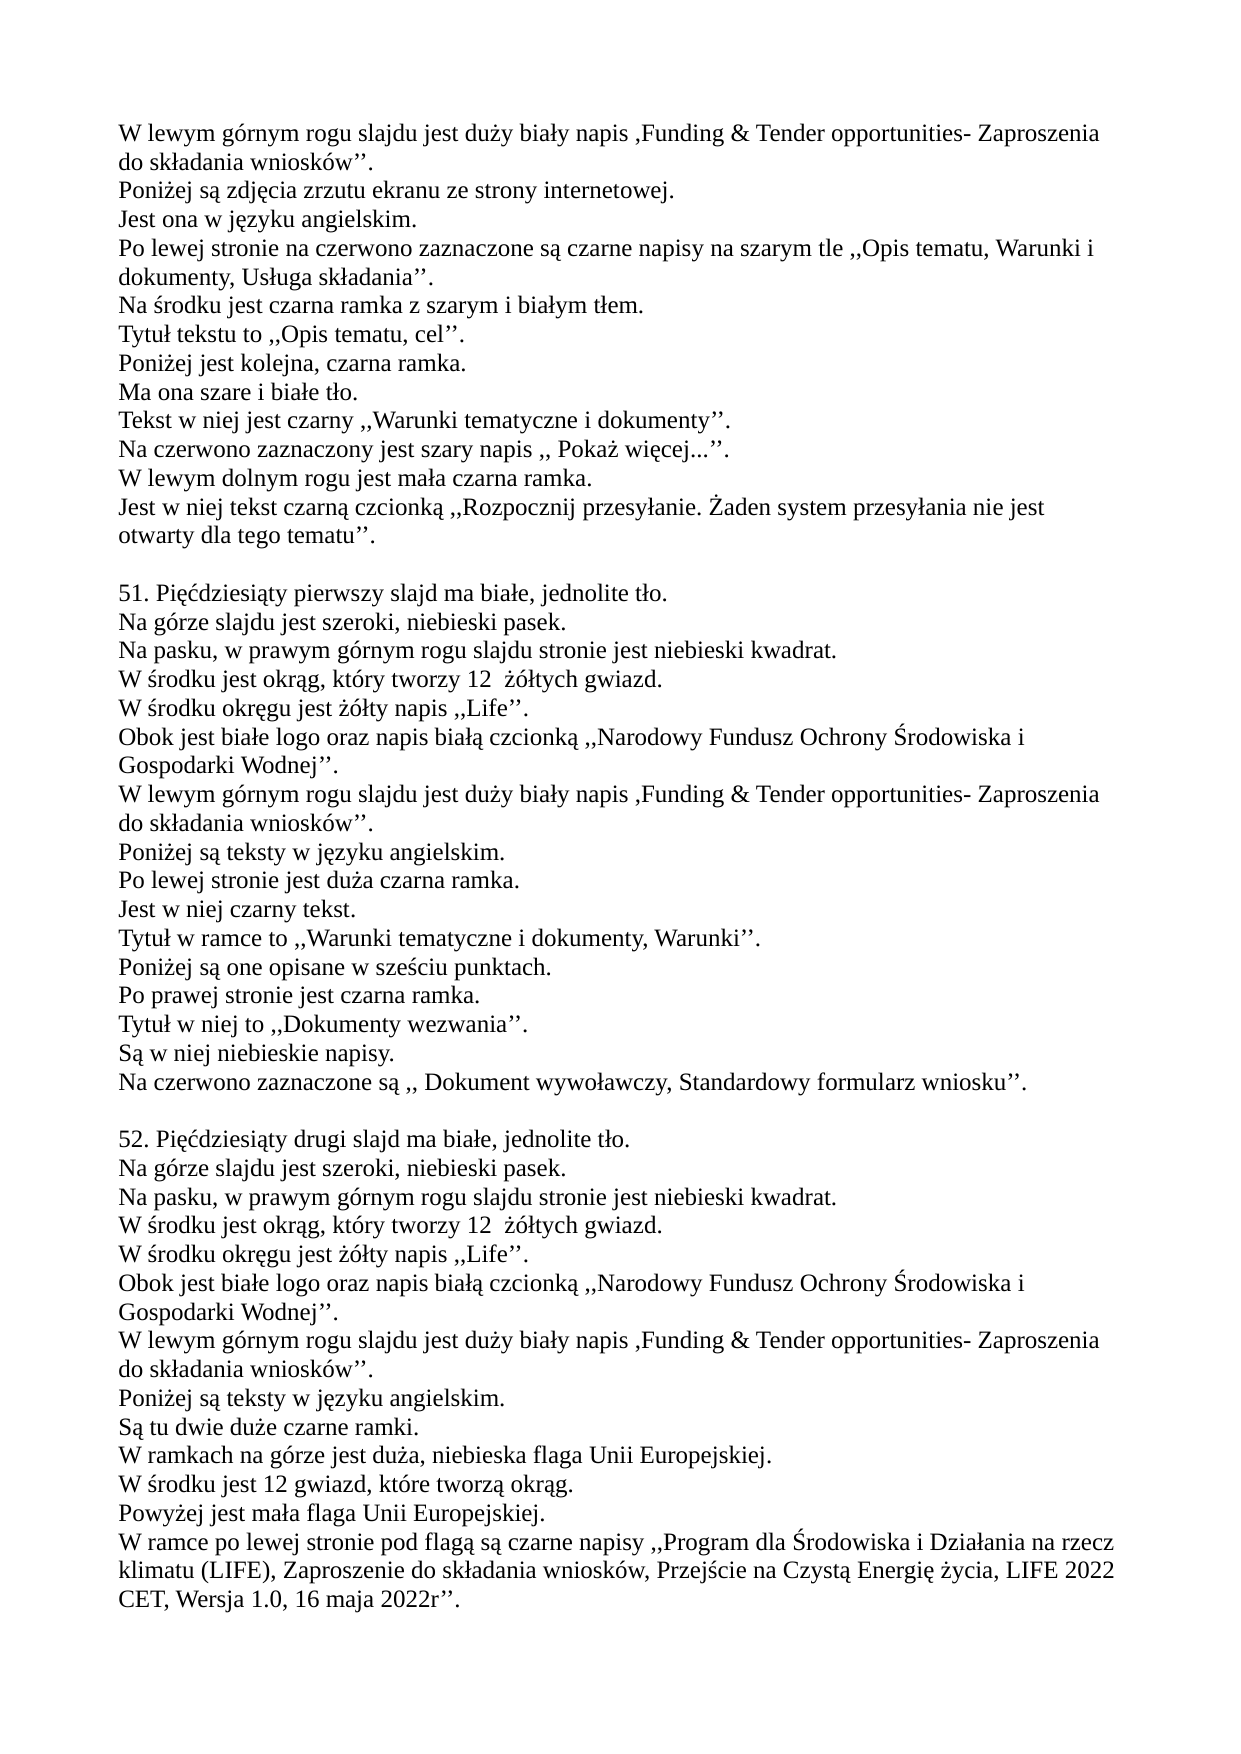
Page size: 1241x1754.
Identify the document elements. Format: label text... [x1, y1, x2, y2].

text Na środku jest czarna ramka z szarym i białym tłem. [118, 291, 1122, 319]
text W środku okręgu jest żółty napis ,,Life’’. [118, 693, 1122, 722]
text Na górze slajdu jest szeroki, niebieski pasek. [118, 1153, 1122, 1182]
text Są w niej niebieskie napisy. [118, 1038, 1122, 1067]
text Ma ona szare i białe tło. [118, 377, 1122, 406]
text Po lewej stronie jest duża czarna ramka. [118, 866, 1122, 894]
text W środku okręgu jest żółty napis ,,Life’’. [118, 1239, 1122, 1268]
text Poniżej są teksty w języku angielskim. [118, 837, 1122, 866]
text Poniżej są one opisane w sześciu punktach. [118, 952, 1122, 981]
text Na czerwono zaznaczony jest szary napis ,, Pokaż więcej...’’. [118, 434, 1122, 463]
text W ramkach na górze jest duża, niebieska flaga Unii Europejskiej. [118, 1441, 1122, 1469]
text 51. Pięćdziesiąty pierwszy slajd ma białe, jednolite tło. [118, 578, 1122, 607]
text W lewym górnym rogu slajdu jest duży biały napis ,Funding & Tender opportunities- Zaproszenia do składania wniosków’’. [118, 1326, 1122, 1383]
text W środku jest okrąg, który tworzy 12 żółtych gwiazd. [118, 664, 1122, 693]
text Powyżej jest mała flaga Unii Europejskiej. [118, 1498, 1122, 1527]
text Poniżej są zdjęcia zrzutu ekranu ze strony internetowej. [118, 176, 1122, 204]
text W lewym górnym rogu slajdu jest duży biały napis ,Funding & Tender opportunities- Zaproszenia do składania wniosków’’. [118, 779, 1122, 837]
text Tytuł w niej to ,,Dokumenty wezwania’’. [118, 1009, 1122, 1038]
text Są tu dwie duże czarne ramki. [118, 1412, 1122, 1441]
text Poniżej jest kolejna, czarna ramka. [118, 348, 1122, 377]
text Tytuł tekstu to ,,Opis tematu, cel’’. [118, 319, 1122, 348]
text W lewym górnym rogu slajdu jest duży biały napis ,Funding & Tender opportunities- Zaproszenia do składania wniosków’’. [118, 118, 1122, 176]
text W lewym dolnym rogu jest mała czarna ramka. [118, 463, 1122, 492]
text Jest w niej czarny tekst. [118, 894, 1122, 923]
text Tekst w niej jest czarny ,,Warunki tematyczne i dokumenty’’. [118, 406, 1122, 434]
text Na pasku, w prawym górnym rogu slajdu stronie jest niebieski kwadrat. [118, 636, 1122, 664]
text Obok jest białe logo oraz napis białą czcionką ,,Narodowy Fundusz Ochrony Środowiska i Gospodarki Wodnej’’. [118, 1268, 1122, 1326]
text 52. Pięćdziesiąty drugi slajd ma białe, jednolite tło. [118, 1124, 1122, 1153]
text W środku jest 12 gwiazd, które tworzą okrąg. [118, 1469, 1122, 1498]
text W środku jest okrąg, który tworzy 12 żółtych gwiazd. [118, 1211, 1122, 1239]
text Obok jest białe logo oraz napis białą czcionką ,,Narodowy Fundusz Ochrony Środowiska i Gospodarki Wodnej’’. [118, 722, 1122, 779]
text Poniżej są teksty w języku angielskim. [118, 1383, 1122, 1412]
text Po lewej stronie na czerwono zaznaczone są czarne napisy na szarym tle ,,Opis tematu, Warunki i dokumenty, Usługa składania’’. [118, 233, 1122, 291]
text Tytuł w ramce to ,,Warunki tematyczne i dokumenty, Warunki’’. [118, 923, 1122, 952]
text W ramce po lewej stronie pod flagą są czarne napisy ,,Program dla Środowiska i Działania na rzecz klimatu (LIFE), Zaproszenie do składania wniosków, Przejście na Czystą Energię życia, LIFE 2022 CET, Wersja 1.0, 16 maja 2022r’’. [118, 1527, 1122, 1613]
text Jest ona w języku angielskim. [118, 204, 1122, 233]
text Jest w niej tekst czarną czcionką ,,Rozpocznij przesyłanie. Żaden system przesyłania nie jest otwarty dla tego tematu’’. [118, 492, 1122, 549]
text Na pasku, w prawym górnym rogu slajdu stronie jest niebieski kwadrat. [118, 1182, 1122, 1211]
text Na górze slajdu jest szeroki, niebieski pasek. [118, 607, 1122, 636]
text Po prawej stronie jest czarna ramka. [118, 981, 1122, 1009]
text Na czerwono zaznaczone są ,, Dokument wywoławczy, Standardowy formularz wniosku’’. [118, 1067, 1122, 1096]
